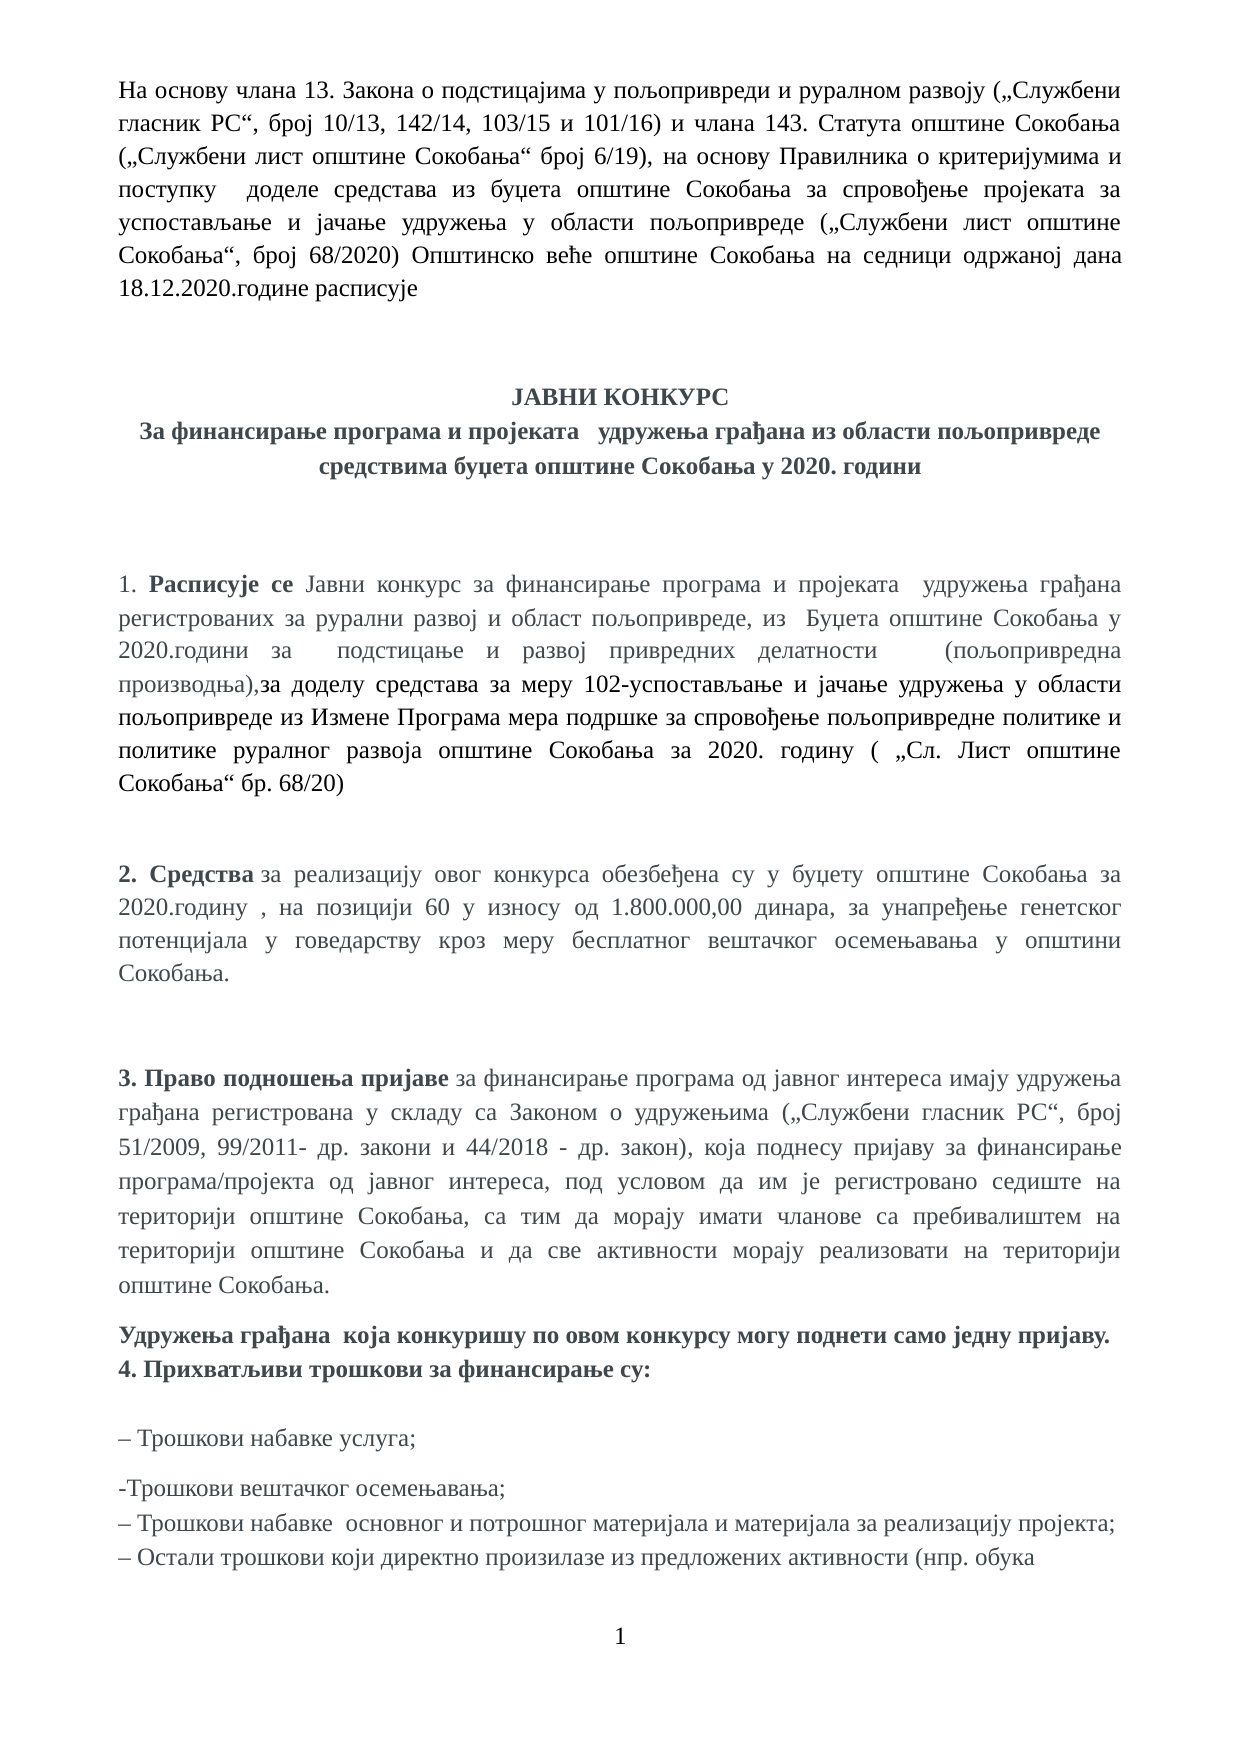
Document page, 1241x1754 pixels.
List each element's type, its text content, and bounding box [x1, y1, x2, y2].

text 1. Расписује се Јавни конкурс за финансирање програма и пројеката удружења грађана регистрованих за рурални развој и област пољопривреде, из Буџета општине Сокобања у 2020.години за подстицање и развој привредних делатности (пољопривредна производња),за доделу средстава за меру 102-успостављање и јачање удружења у области пољопривреде из Измене Програма мера подршке за спровођење пољопривредне политике и политике руралног развоја општине Сокобања за 2020. годину ( „Сл. Лист општине Сокобања“ бр. 68/20) [118, 567, 1122, 798]
text На основу члана 13. Закона о подстицајима у пољопривреди и руралном развоју („Службени гласник РС“, број 10/13, 142/14, 103/15 и 101/16) и члана 143. Статута општине Сокобања („Службени лист општине Сокобања“ број 6/19), на основу Правилника о критеријумима и поступку доделе средстава из буџета општине Сокобања за спровођење пројеката за успостављање и јачање удружења у области пољопривреде („Службени лист општине Сокобања“, број 68/2020) Општинско веће општине Сокобања на седници одржаној дана 18.12.2020.године расписује [118, 75, 1122, 302]
text ЈАВНИ КОНКУРС За финансирање програма и пројеката удружења грађана из области пољопривреде средствима буџета општине Сокобања у 2020. години [118, 382, 1122, 479]
text 3. Право подношења пријаве за финансирање програма од јавног интереса имају удружења грађана регистрована у складу са Законом о удружењима („Службени гласник РС“, број 51/2009, 99/2011- др. закони и 44/2018 - др. закон), која поднесу пријаву за финансирање програма/пројекта од јавног интереса, под условом да им је регистровано седиште на територији општине Сокобања, са тим да морају имати чланове са пребивалиштем на територији општине Сокобања и да све активности морају реализовати на територији општине Сокобања. [118, 1028, 1122, 1298]
text 2. Средства за реализацију овог конкурса обезбеђена су у буџету општине Сокобања за 2020.годину , на позицији 60 у износу од 1.800.000,00 динара, за унапређење генетског потенцијала у говедарству кроз меру бесплатног вештачког осемењавања у општини Сокобања. [118, 823, 1122, 988]
text Удружења грађана која конкуришу по овом конкурсу могу поднети само једну пријаву. 4. Прихватљиви трошкови за финансирање су: – Трошкови набавке услуга; [118, 1320, 1122, 1452]
text -Трошкови вештачког осемењавања; – Трошкови набавке основног и потрошног материјала и материјала за реализацију пројекта; – Остали трошкови који директно произилазе из предложених активности (нпр. обука [118, 1473, 1122, 1571]
